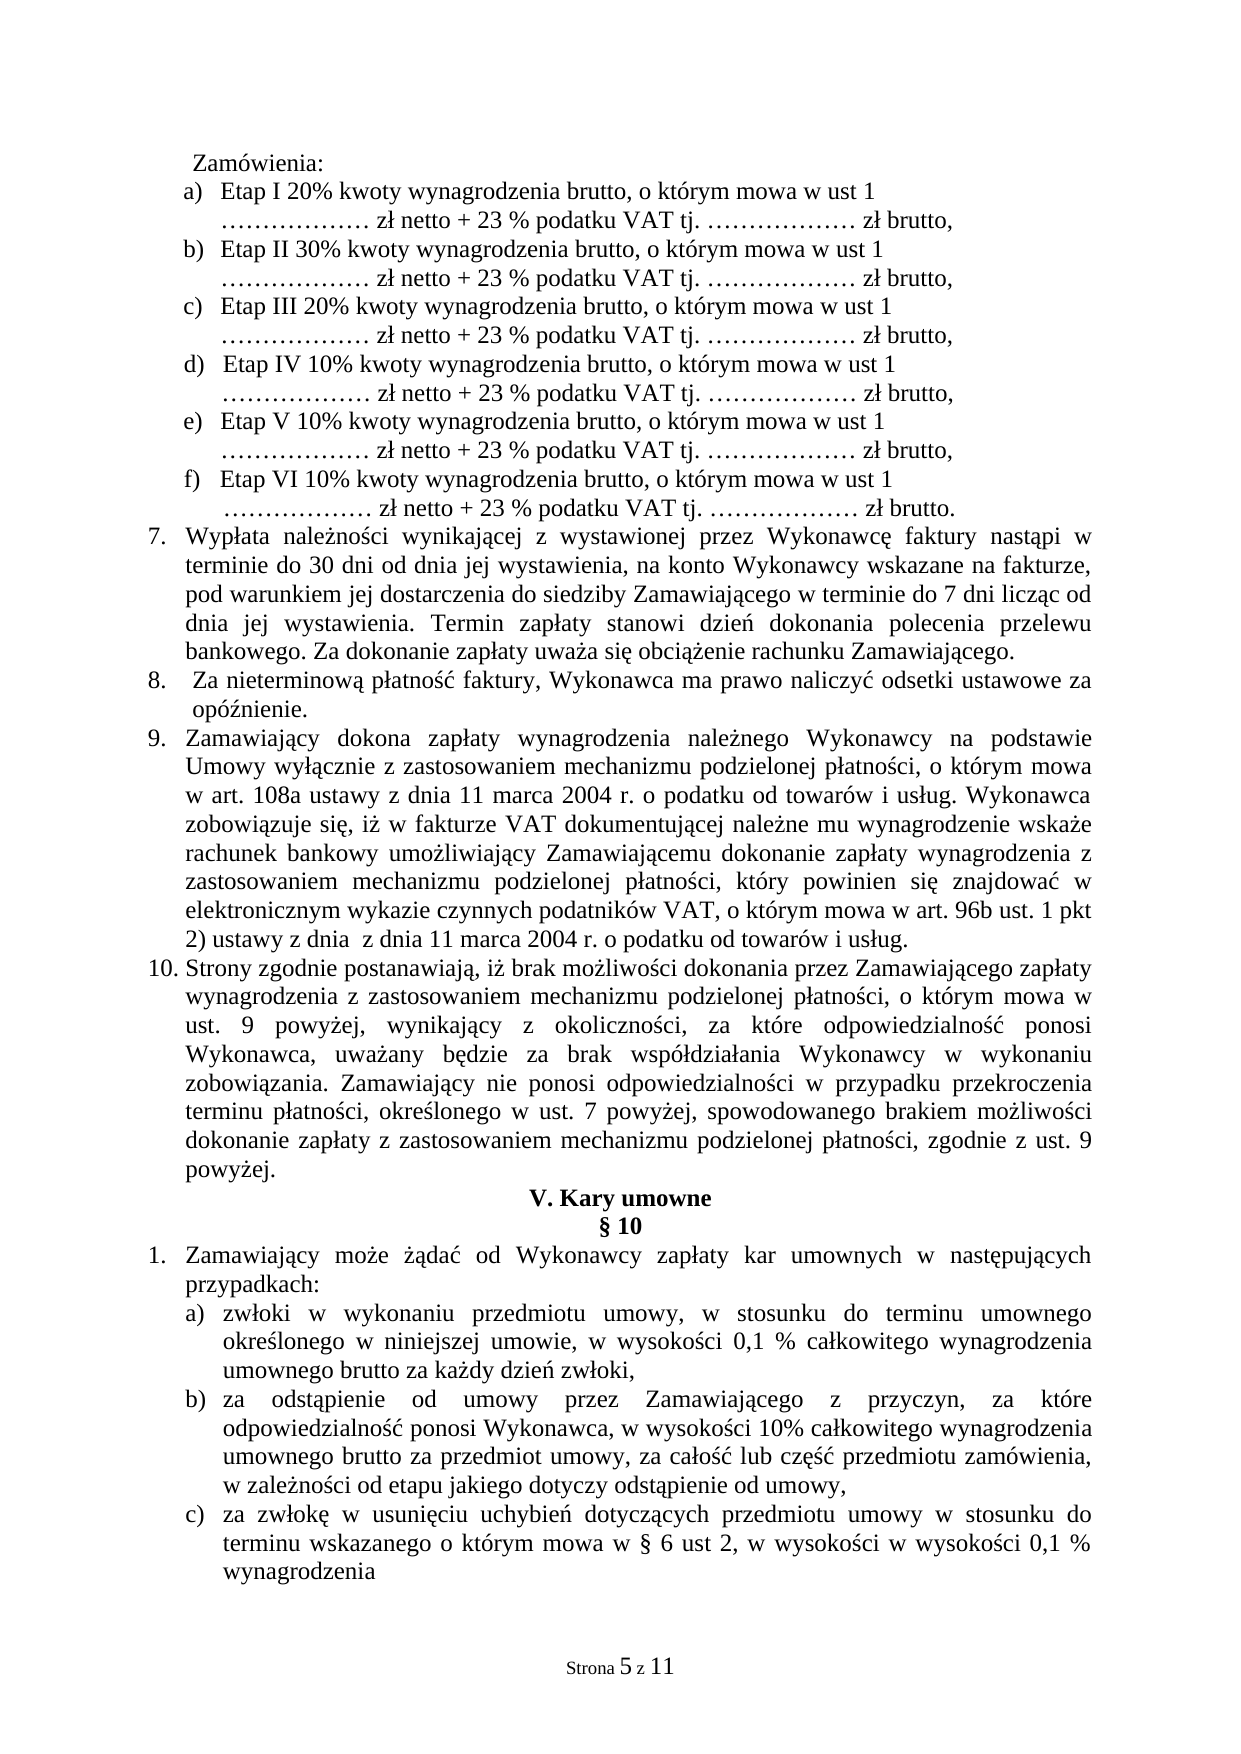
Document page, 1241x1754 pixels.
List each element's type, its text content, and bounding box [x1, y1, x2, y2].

list Etap I 20% kwoty wynagrodzenia brutto, o którym mowa w ust 1 [183, 176, 1093, 205]
list za odstąpienie od umowy przez Zamawiającego z przyczyn, za które odpowiedzialność ponosi Wykonawca, w wysokości 10% całkowitego wynagrodzenia umownego brutto za przedmiot umowy, za całość lub część przedmiotu zamówienia, w zależności od etapu jakiego dotyczy odstąpienie od umowy, [185, 1384, 1093, 1499]
list ……………… zł netto + 23 % podatku VAT tj. ……………… zł brutto, [183, 205, 1093, 234]
list ……………… zł netto + 23 % podatku VAT tj. ……………… zł brutto, [183, 320, 1093, 349]
list zwłoki w wykonaniu przedmiotu umowy, w stosunku do terminu umownego określonego w niniejszej umowie, w wysokości 0,1 % całkowitego wynagrodzenia umownego brutto za każdy dzień zwłoki, [185, 1298, 1093, 1384]
list Etap III 20% kwoty wynagrodzenia brutto, o którym mowa w ust 1 [183, 291, 1093, 320]
list ……………… zł netto + 23 % podatku VAT tj. ……………… zł brutto. [148, 493, 1093, 521]
list Etap V 10% kwoty wynagrodzenia brutto, o którym mowa w ust 1 [183, 406, 1093, 435]
text § 10 [148, 1211, 1093, 1240]
text V. Kary umowne [148, 1183, 1093, 1211]
list Etap IV 10% kwoty wynagrodzenia brutto, o którym mowa w ust 1 [183, 349, 1093, 378]
list Strony zgodnie postanawiają, iż brak możliwości dokonania przez Zamawiającego zapłaty wynagrodzenia z zastosowaniem mechanizmu podzielonej płatności, o którym mowa w ust. 9 powyżej, wynikający z okoliczności, za które odpowiedzialność ponosi Wykonawca, uważany będzie za brak współdziałania Wykonawcy w wykonaniu zobowiązania. Zamawiający nie ponosi odpowiedzialności w przypadku przekroczenia terminu płatności, określonego w ust. 7 powyżej, spowodowanego brakiem możliwości dokonanie zapłaty z zastosowaniem mechanizmu podzielonej płatności, zgodnie z ust. 9 powyżej. [148, 953, 1093, 1183]
list Zamówienia: [148, 148, 1093, 176]
list Etap VI 10% kwoty wynagrodzenia brutto, o którym mowa w ust 1 [183, 464, 1093, 493]
list ……………… zł netto + 23 % podatku VAT tj. ……………… zł brutto, [183, 263, 1093, 291]
list ……………… zł netto + 23 % podatku VAT tj. ……………… zł brutto, [183, 435, 1093, 464]
list Zamawiający może żądać od Wykonawcy zapłaty kar umownych w następujących przypadkach: [148, 1240, 1093, 1298]
list Etap II 30% kwoty wynagrodzenia brutto, o którym mowa w ust 1 [183, 234, 1093, 263]
list Wypłata należności wynikającej z wystawionej przez Wykonawcę faktury nastąpi w terminie do 30 dni od dnia jej wystawienia, na konto Wykonawcy wskazane na fakturze, pod warunkiem jej dostarczenia do siedziby Zamawiającego w terminie do 7 dni licząc od dnia jej wystawienia. Termin zapłaty stanowi dzień dokonania polecenia przelewu bankowego. Za dokonanie zapłaty uważa się obciążenie rachunku Zamawiającego. [148, 521, 1093, 665]
list Za nieterminową płatność faktury, Wykonawca ma prawo naliczyć odsetki ustawowe za opóźnienie. [148, 665, 1093, 723]
list ……………… zł netto + 23 % podatku VAT tj. ……………… zł brutto, [221, 378, 1093, 406]
list za zwłokę w usunięciu uchybień dotyczących przedmiotu umowy w stosunku do terminu wskazanego o którym mowa w § 6 ust 2, w wysokości w wysokości 0,1 % wynagrodzenia [185, 1499, 1093, 1585]
list Zamawiający dokona zapłaty wynagrodzenia należnego Wykonawcy na podstawie Umowy wyłącznie z zastosowaniem mechanizmu podzielonej płatności, o którym mowa w art. 108a ustawy z dnia 11 marca 2004 r. o podatku od towarów i usług. Wykonawca zobowiązuje się, iż w fakturze VAT dokumentującej należne mu wynagrodzenie wskaże rachunek bankowy umożliwiający Zamawiającemu dokonanie zapłaty wynagrodzenia z zastosowaniem mechanizmu podzielonej płatności, który powinien się znajdować w elektronicznym wykazie czynnych podatników VAT, o którym mowa w art. 96b ust. 1 pkt 2) ustawy z dnia z dnia 11 marca 2004 r. o podatku od towarów i usług. [148, 723, 1093, 953]
